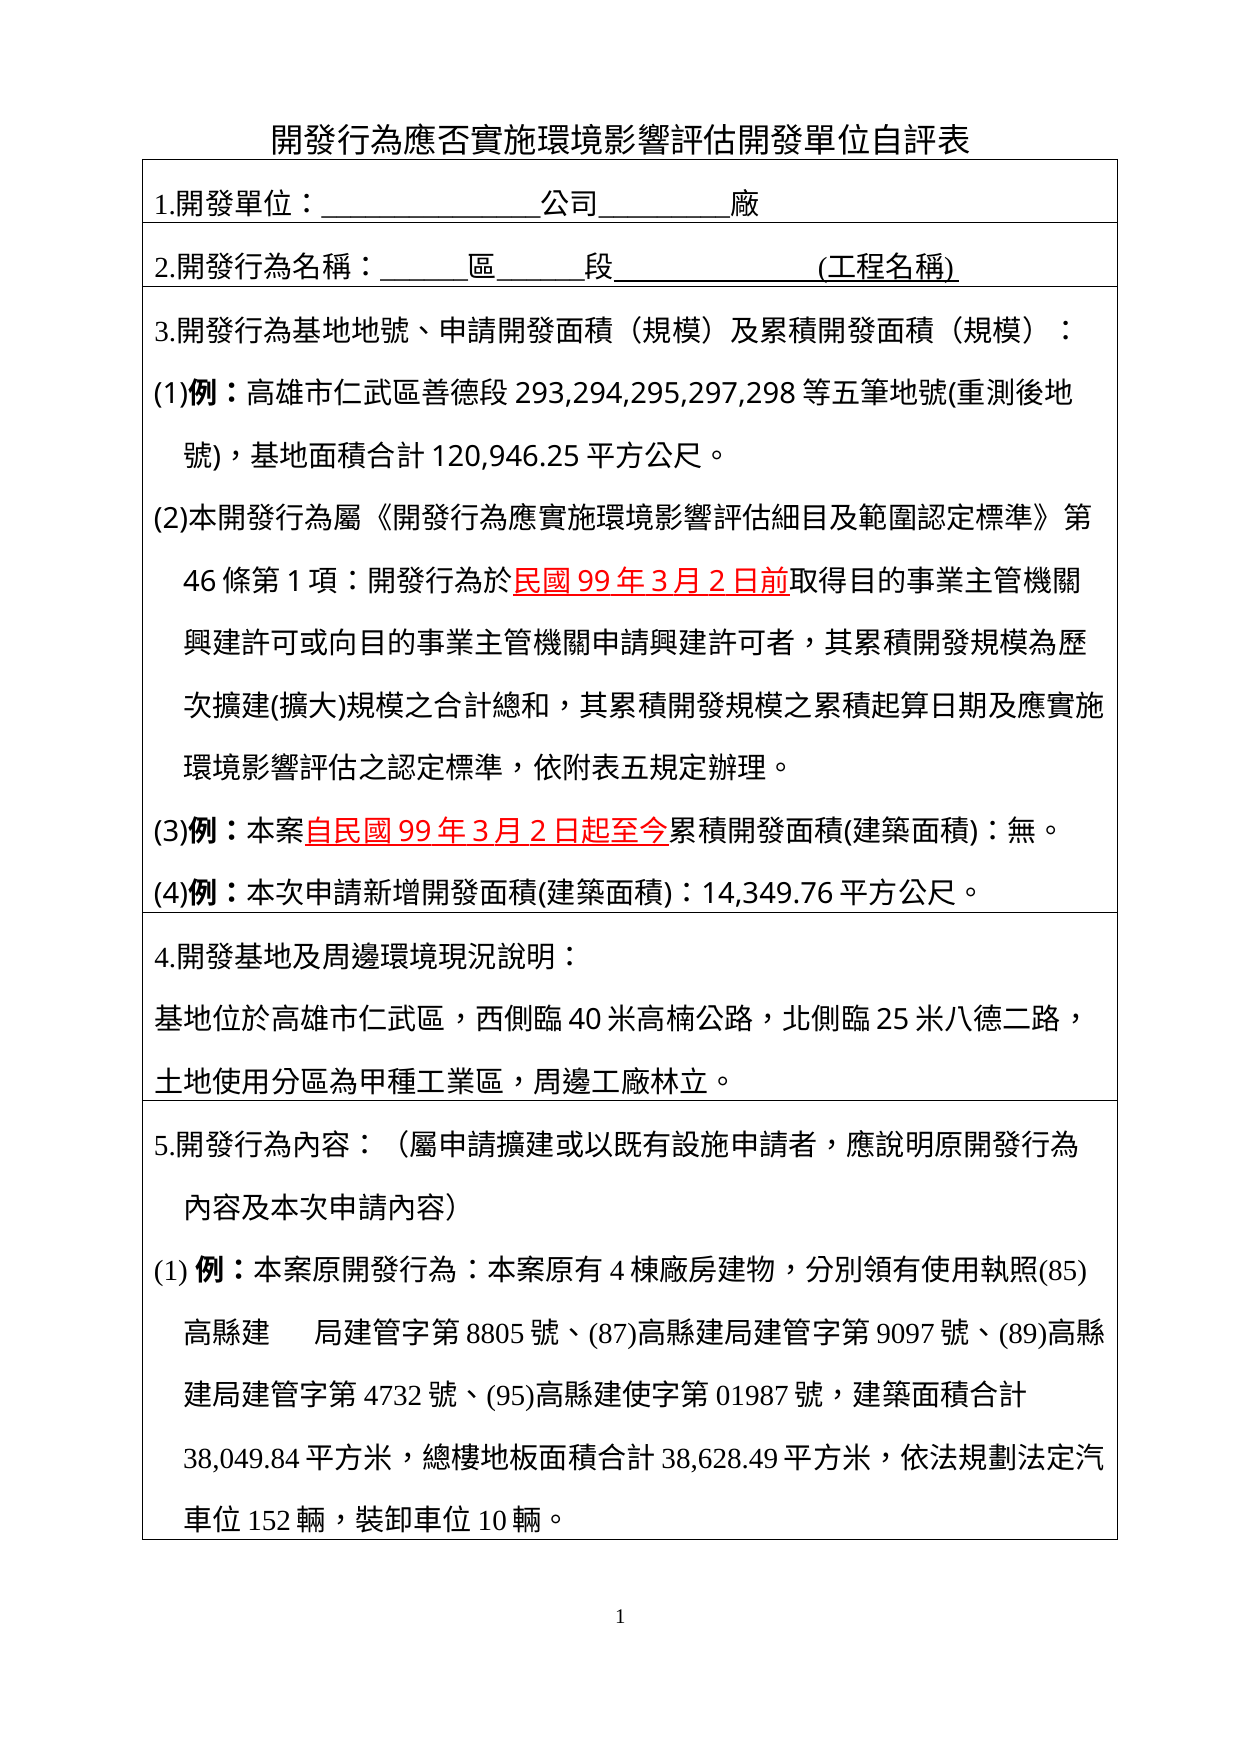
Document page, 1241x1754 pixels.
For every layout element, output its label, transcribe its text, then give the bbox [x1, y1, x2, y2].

text 開發行為應否實施環境影響評估開發單位自評表 [187, 96, 1053, 159]
table_cell 3.開發行為基地地號、申請開發面積（規模）及累積開發面積（規模）： (1)例：高雄市仁武區善德段293,294,295,297,298等五筆地號(重測後地號)，基地面積合計120,946.25平方公尺。 (2)本開發行為屬《開發行為應實施環境影響評估細目及範圍認定標準》第46條第1項：開發行為於民國99年3月2日前取得目的事業主管機關興建許可或向目的事業主管機關申請興建許可者，其累積開發規模為歷次擴建(擴大)規模之合計總和，其累積開發規模之累積起算日期及應實施環境影響評估之認定標準，依附表五規定辦理。 (3)例：本案自民國99年3月2日起至今累積開發面積(建築面積)：無。 (4)例：本次申請新增開發面積(建築面積)：14,349.76平方公尺。 [143, 287, 1117, 912]
table_cell 2.開發行為名稱：______區______段 (工程名稱) [143, 223, 1117, 286]
table_cell 5.開發行為內容：（屬申請擴建或以既有設施申請者，應說明原開發行為內容及本次申請內容） (1) 例：本案原開發行為：本案原有4棟廠房建物，分別領有使用執照(85)高縣建 局建管字第8805號、(87)高縣建局建管字第9097號、(89)高縣建局建管字第4732號、(95)高縣建使字第01987號，建築面積合計38,049.84平方米，總樓地板面積合計38,628.49平方米，依法規劃法定汽車位152輛，裝卸車位10輛。 [143, 1101, 1117, 1539]
table_header 1.開發單位：_______________公司_________廠 [143, 160, 1117, 222]
table_cell 4.開發基地及周邊環境現況說明： 基地位於高雄市仁武區，西側臨40米高楠公路，北側臨25米八德二路，土地使用分區為甲種工業區，周邊工廠林立。 [143, 913, 1117, 1100]
